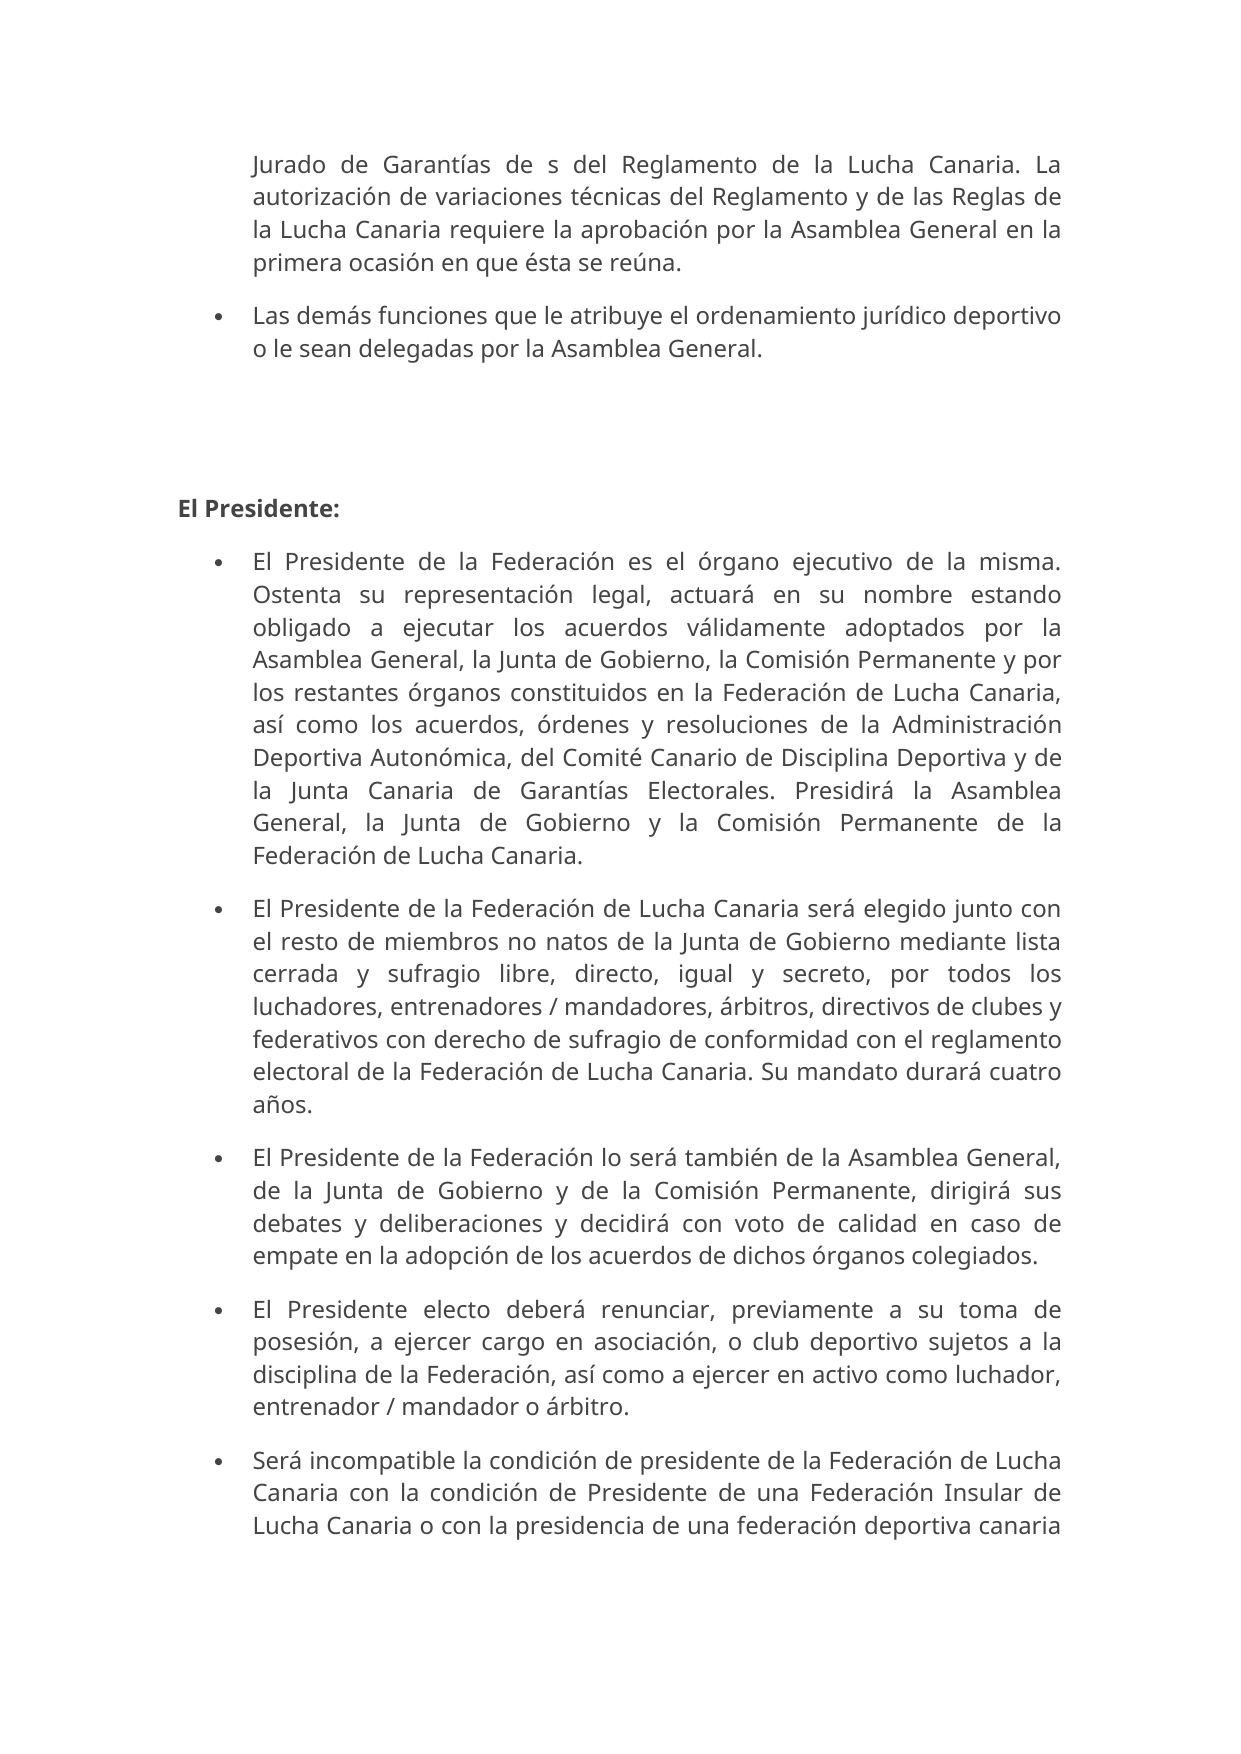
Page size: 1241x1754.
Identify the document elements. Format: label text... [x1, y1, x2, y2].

list El Presidente electo deberá renunciar, previamente a su toma de posesión, a ejercer cargo en asociación, o club deportivo sujetos a la disciplina de la Federación, así como a ejercer en activo como luchador, entrenador / mandador o árbitro. [215, 1292, 1063, 1423]
list El Presidente de la Federación es el órgano ejecutivo de la misma. Ostenta su representación legal, actuará en su nombre estando obligado a ejecutar los acuerdos válidamente adoptados por la Asamblea General, la Junta de Gobierno, la Comisión Permanente y por los restantes órganos constituidos en la Federación de Lucha Canaria, así como los acuerdos, órdenes y resoluciones de la Administración Deportiva Autonómica, del Comité Canario de Disciplina Deportiva y de la Junta Canaria de Garantías Electorales. Presidirá la Asamblea General, la Junta de Gobierno y la Comisión Permanente de la Federación de Lucha Canaria. [215, 545, 1063, 871]
list Será incompatible la condición de presidente de la Federación de Lucha Canaria con la condición de Presidente de una Federación Insular de Lucha Canaria o con la presidencia de una federación deportiva canaria [215, 1444, 1063, 1541]
text El Presidente: [177, 492, 1063, 524]
list El Presidente de la Federación lo será también de la Asamblea General, de la Junta de Gobierno y de la Comisión Permanente, dirigirá sus debates y deliberaciones y decidirá con voto de calidad en caso de empate en la adopción de los acuerdos de dichos órganos colegiados. [215, 1141, 1063, 1272]
list Jurado de Garantías de s del Reglamento de la Lucha Canaria. La autorización de variaciones técnicas del Reglamento y de las Reglas de la Lucha Canaria requiere la aprobación por la Asamblea General en la primera ocasión en que ésta se reúna. [215, 148, 1063, 278]
list El Presidente de la Federación de Lucha Canaria será elegido junto con el resto de miembros no natos de la Junta de Gobierno mediante lista cerrada y sufragio libre, directo, igual y secreto, por todos los luchadores, entrenadores / mandadores, árbitros, directivos de clubes y federativos con derecho de sufragio de conformidad con el reglamento electoral de la Federación de Lucha Canaria. Su mandato durará cuatro años. [215, 892, 1063, 1120]
list Las demás funciones que le atribuye el ordenamiento jurídico deportivo o le sean delegadas por la Asamblea General. [215, 299, 1063, 364]
